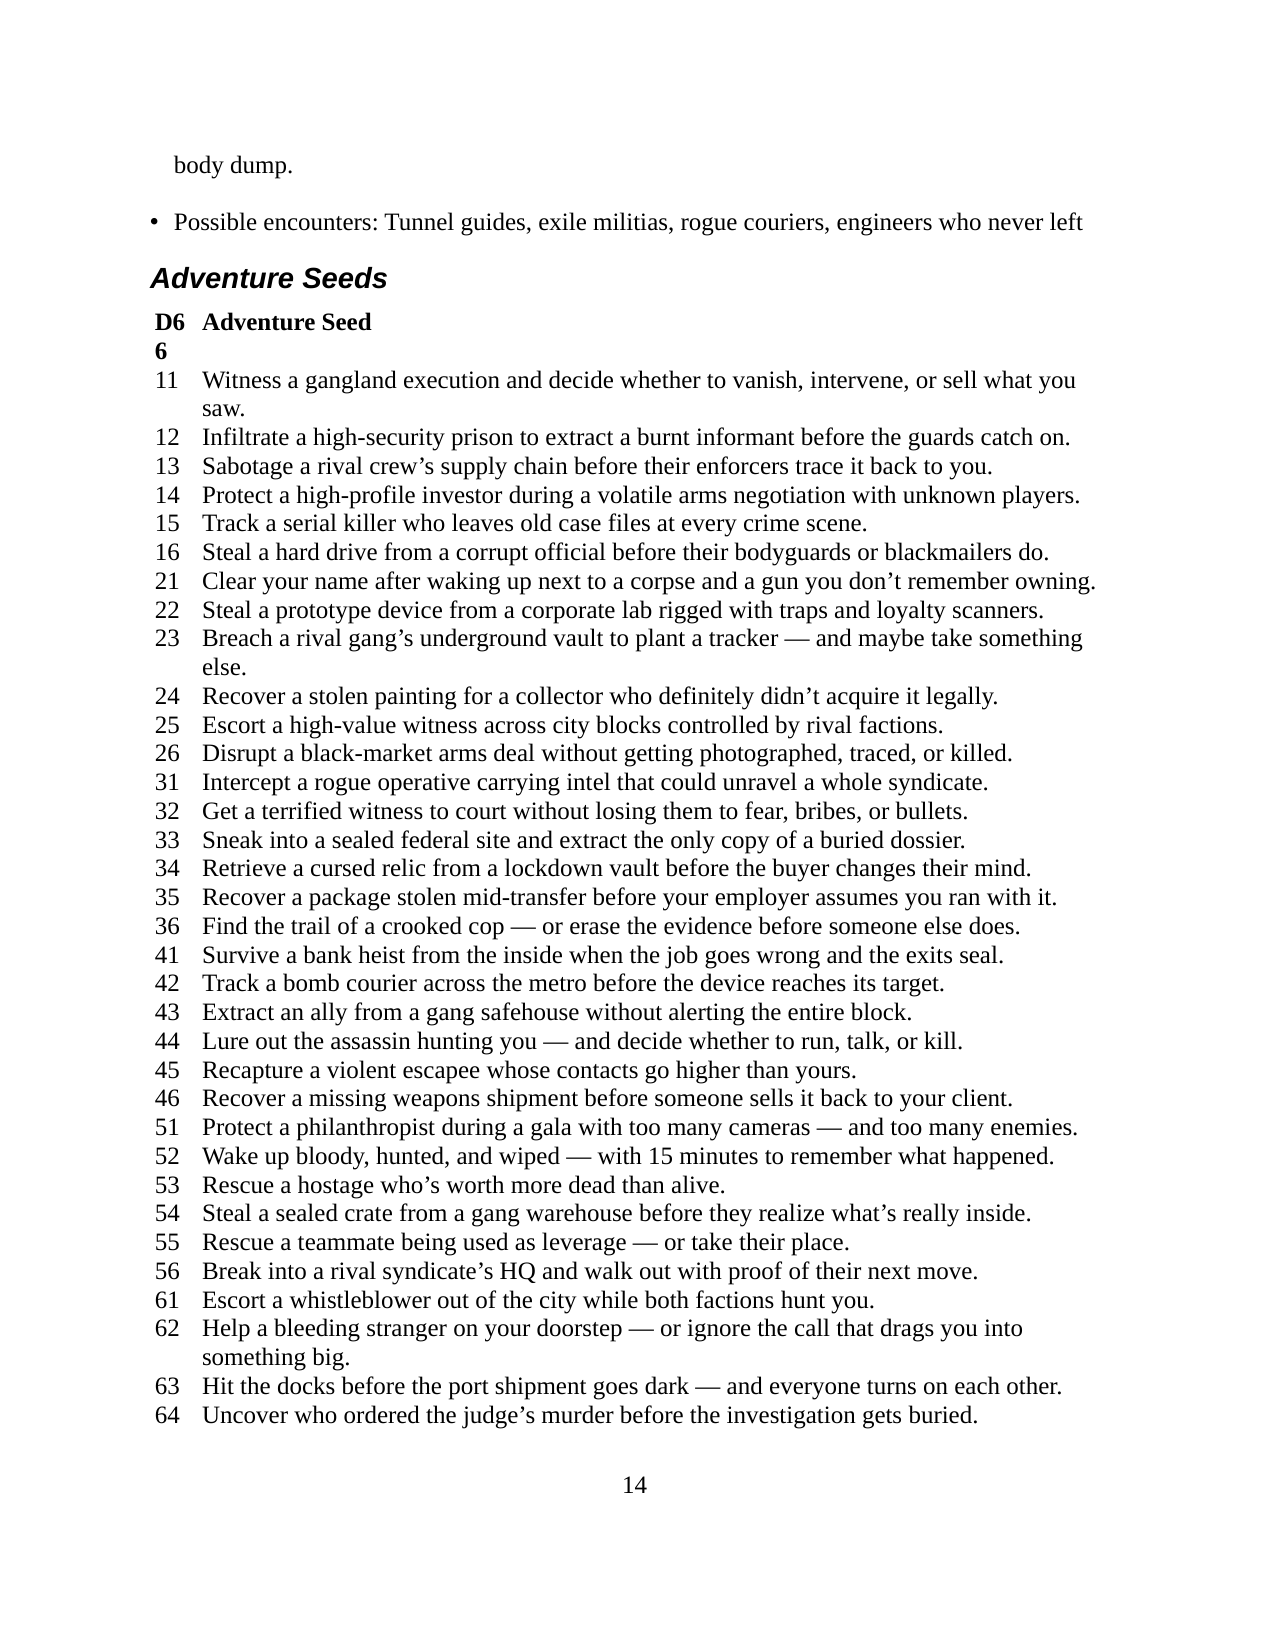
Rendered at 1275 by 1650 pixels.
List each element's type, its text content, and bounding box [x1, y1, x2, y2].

table_cell 31 [150, 767, 197, 796]
table_cell Hit the docks before the port shipment goes dark — and everyone turns on each other. [197, 1371, 1125, 1400]
table_cell 14 [150, 480, 197, 508]
table_cell 46 [150, 1084, 197, 1112]
table_cell 33 [150, 825, 197, 853]
table_cell 34 [150, 854, 197, 882]
table_cell Extract an ally from a gang safehouse without alerting the entire block. [197, 997, 1125, 1026]
list Possible encounters: Tunnel guides, exile militias, rogue couriers, engineers who never left [150, 207, 1125, 236]
table_cell Clear your name after waking up next to a corpse and a gun you don’t remember owning. [197, 566, 1125, 595]
table_cell Breach a rival gang’s underground vault to plant a tracker — and maybe take something else. [197, 624, 1125, 681]
table_cell 51 [150, 1112, 197, 1141]
table_cell Find the trail of a crooked cop — or erase the evidence before someone else does. [197, 911, 1125, 940]
table_cell Escort a whistleblower out of the city while both factions hunt you. [197, 1285, 1125, 1313]
table_cell Steal a hard drive from a corrupt official before their bodyguards or blackmailers do. [197, 537, 1125, 566]
table_cell 43 [150, 997, 197, 1026]
table_cell 35 [150, 882, 197, 911]
table_cell 25 [150, 710, 197, 738]
table_cell 45 [150, 1055, 197, 1083]
table_cell 16 [150, 537, 197, 566]
table_cell 64 [150, 1400, 197, 1428]
table_cell Sneak into a sealed federal site and extract the only copy of a buried dossier. [197, 825, 1125, 853]
table_cell 36 [150, 911, 197, 940]
table_cell 21 [150, 566, 197, 595]
table_cell Track a bomb courier across the metro before the device reaches its target. [197, 969, 1125, 997]
table_cell Steal a sealed crate from a gang warehouse before they realize what’s really inside. [197, 1199, 1125, 1227]
table_cell 61 [150, 1285, 197, 1313]
table_cell Get a terrified witness to court without losing them to fear, bribes, or bullets. [197, 796, 1125, 825]
table_cell 23 [150, 624, 197, 681]
table_cell Help a bleeding stranger on your doorstep — or ignore the call that drags you into something big. [197, 1314, 1125, 1371]
subtitle Adventure Seeds [150, 261, 1125, 295]
table_cell Escort a high-value witness across city blocks controlled by rival factions. [197, 710, 1125, 738]
table_cell Recover a missing weapons shipment before someone sells it back to your client. [197, 1084, 1125, 1112]
table_cell Retrieve a cursed relic from a lockdown vault before the buyer changes their mind. [197, 854, 1125, 882]
table_cell Infiltrate a high-security prison to extract a burnt informant before the guards catch on. [197, 422, 1125, 451]
table_cell 41 [150, 940, 197, 968]
table_cell Survive a bank heist from the inside when the job goes wrong and the exits seal. [197, 940, 1125, 968]
table_cell 52 [150, 1141, 197, 1170]
table_cell 22 [150, 595, 197, 623]
table_cell Protect a high-profile investor during a volatile arms negotiation with unknown players. [197, 480, 1125, 508]
table_cell 53 [150, 1170, 197, 1198]
table_cell Uncover who ordered the judge’s murder before the investigation gets buried. [197, 1400, 1125, 1428]
table_cell Protect a philanthropist during a gala with too many cameras — and too many enemies. [197, 1112, 1125, 1141]
table_cell Recover a stolen painting for a collector who definitely didn’t acquire it legally. [197, 681, 1125, 710]
table_cell Lure out the assassin hunting you — and decide whether to run, talk, or kill. [197, 1026, 1125, 1055]
table_header Adventure Seed [197, 307, 1125, 365]
table_cell Recover a package stolen mid-transfer before your employer assumes you ran with it. [197, 882, 1125, 911]
table_cell 55 [150, 1227, 197, 1256]
table_cell Disrupt a black-market arms deal without getting photographed, traced, or killed. [197, 739, 1125, 767]
table_cell 62 [150, 1314, 197, 1371]
table_cell 24 [150, 681, 197, 710]
table_cell 44 [150, 1026, 197, 1055]
table_cell Track a serial killer who leaves old case files at every crime scene. [197, 509, 1125, 537]
table_cell 15 [150, 509, 197, 537]
table_cell Intercept a rogue operative carrying intel that could unravel a whole syndicate. [197, 767, 1125, 796]
table_cell 11 [150, 365, 197, 422]
table_cell Wake up bloody, hunted, and wiped — with 15 minutes to remember what happened. [197, 1141, 1125, 1170]
table_cell 26 [150, 739, 197, 767]
table_cell 32 [150, 796, 197, 825]
table_cell 54 [150, 1199, 197, 1227]
table_cell Break into a rival syndicate’s HQ and walk out with proof of their next move. [197, 1256, 1125, 1285]
table_cell 13 [150, 451, 197, 480]
table_cell 63 [150, 1371, 197, 1400]
table_cell Rescue a hostage who’s worth more dead than alive. [197, 1170, 1125, 1198]
table_header D66 [150, 307, 197, 365]
list body dump. [150, 150, 1125, 207]
table_cell Witness a gangland execution and decide whether to vanish, intervene, or sell what you saw. [197, 365, 1125, 422]
table_cell 42 [150, 969, 197, 997]
table_cell Recapture a violent escapee whose contacts go higher than yours. [197, 1055, 1125, 1083]
table_cell Steal a prototype device from a corporate lab rigged with traps and loyalty scanners. [197, 595, 1125, 623]
table_cell Sabotage a rival crew’s supply chain before their enforcers trace it back to you. [197, 451, 1125, 480]
table_cell 12 [150, 422, 197, 451]
table_cell 56 [150, 1256, 197, 1285]
table_cell Rescue a teammate being used as leverage — or take their place. [197, 1227, 1125, 1256]
